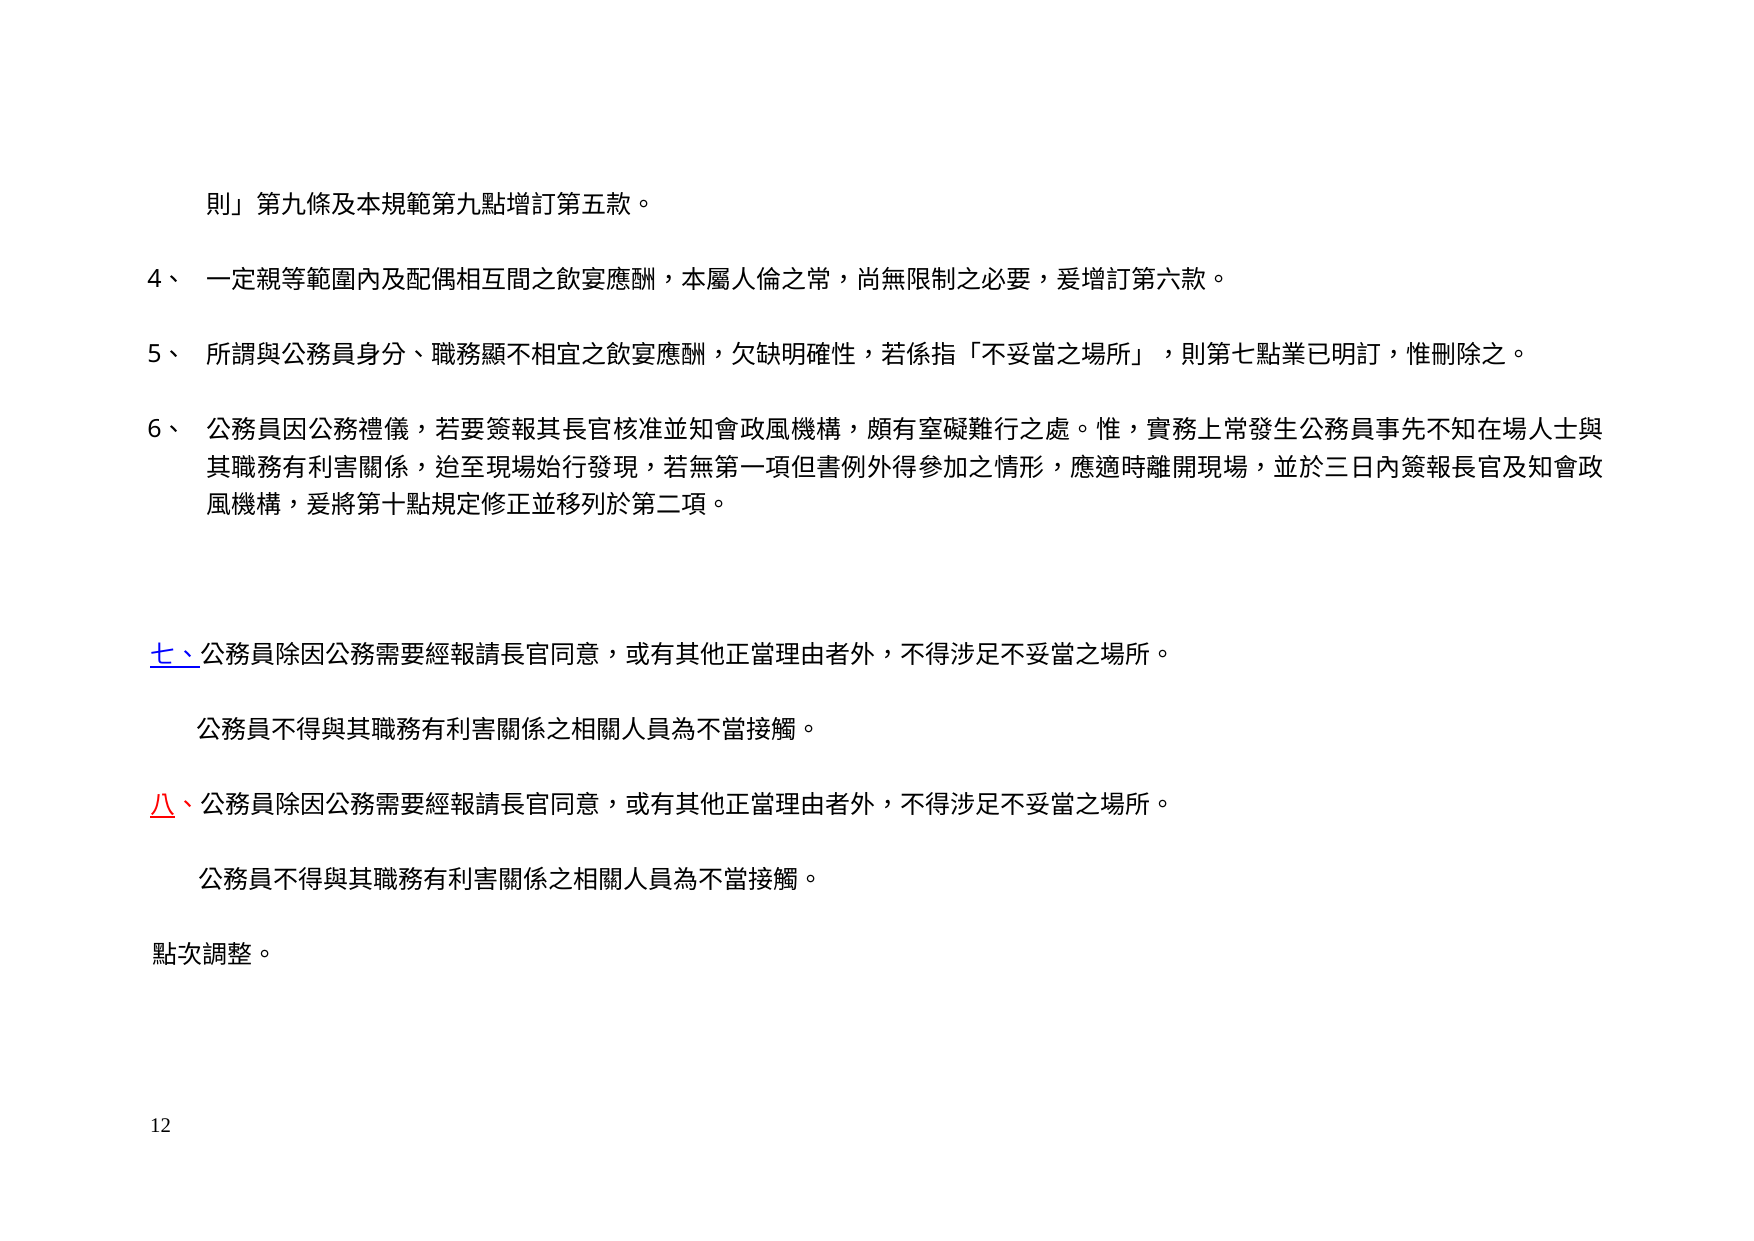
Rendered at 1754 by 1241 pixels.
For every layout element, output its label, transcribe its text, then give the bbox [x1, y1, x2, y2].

text 公務員不得與其職務有利害關係之相關人員為不當接觸。 [198, 853, 1604, 890]
list 公務員因公務禮儀，若要簽報其長官核准並知會政風機構，頗有窒礙難行之處。惟，實務上常發生公務員事先不知在場人士與其職務有利害關係，迨至現場始行發現，若無第一項但書例外得參加之情形，應適時離開現場，並於三日內簽報長官及知會政風機構，爰將第十點規定修正並移列於第二項。 [147, 403, 1604, 515]
text 七、公務員除因公務需要經報請長官同意，或有其他正當理由者外，不得涉足不妥當之場所。 [150, 628, 1604, 665]
text 點次調整。 [153, 928, 1604, 965]
list 所謂與公務員身分、職務顯不相宜之飲宴應酬，欠缺明確性，若係指「不妥當之場所」，則第七點業已明訂，惟刪除之。 [147, 328, 1604, 365]
text 公務員不得與其職務有利害關係之相關人員為不當接觸。 [196, 703, 1604, 740]
text 八、公務員除因公務需要經報請長官同意，或有其他正當理由者外，不得涉足不妥當之場所。 [150, 778, 1604, 815]
list 一定親等範圍內及配偶相互間之飲宴應酬，本屬人倫之常，尚無限制之必要，爰增訂第六款。 [147, 253, 1604, 290]
list 則」第九條及本規範第九點增訂第五款。 [147, 178, 1604, 215]
